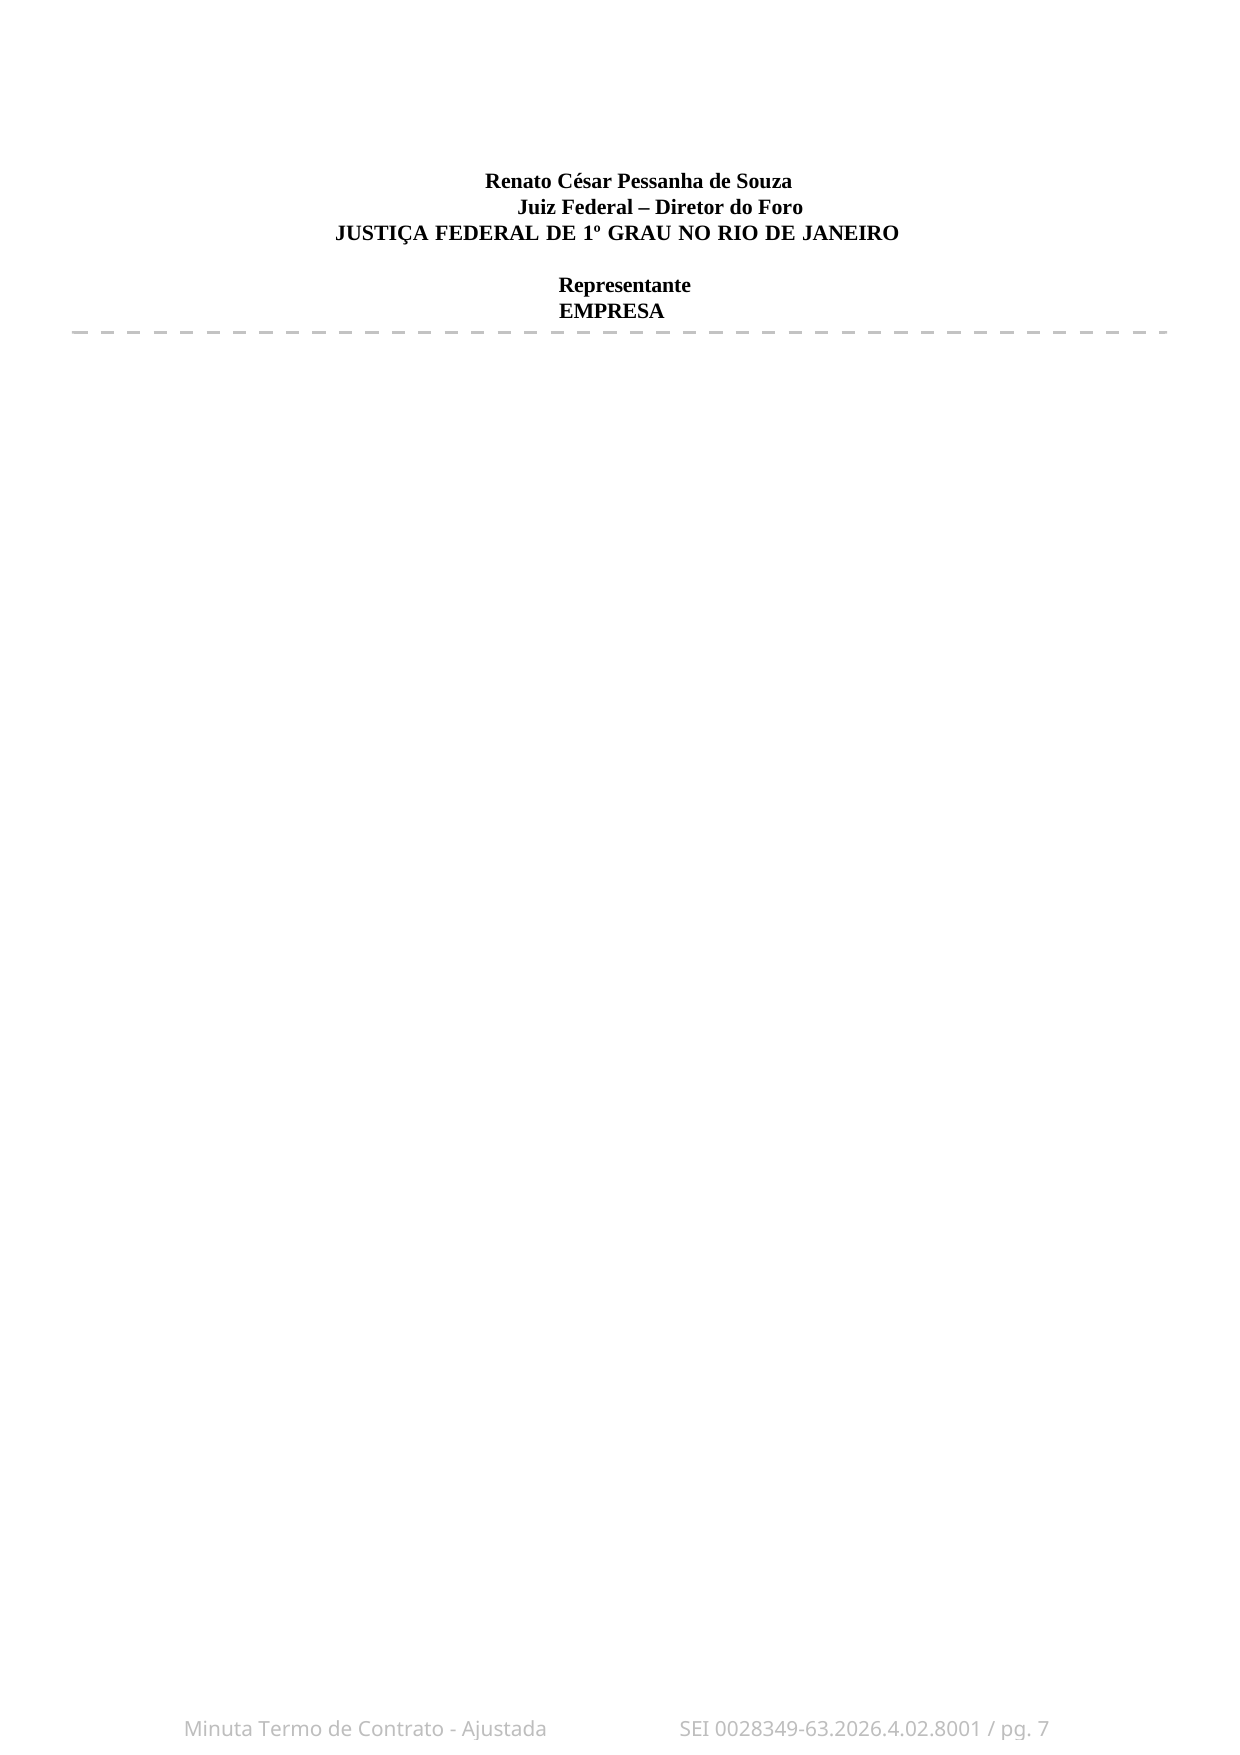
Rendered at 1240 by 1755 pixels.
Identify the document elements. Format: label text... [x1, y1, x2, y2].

text Renato César Pessanha de Souza Juiz Federal – Diretor do Foro [485, 168, 829, 219]
text JUSTIÇA FEDERAL DE 1º GRAU NO RIO DE JANEIRO [118, 220, 1116, 245]
text Representante EMPRESA [558, 272, 794, 323]
